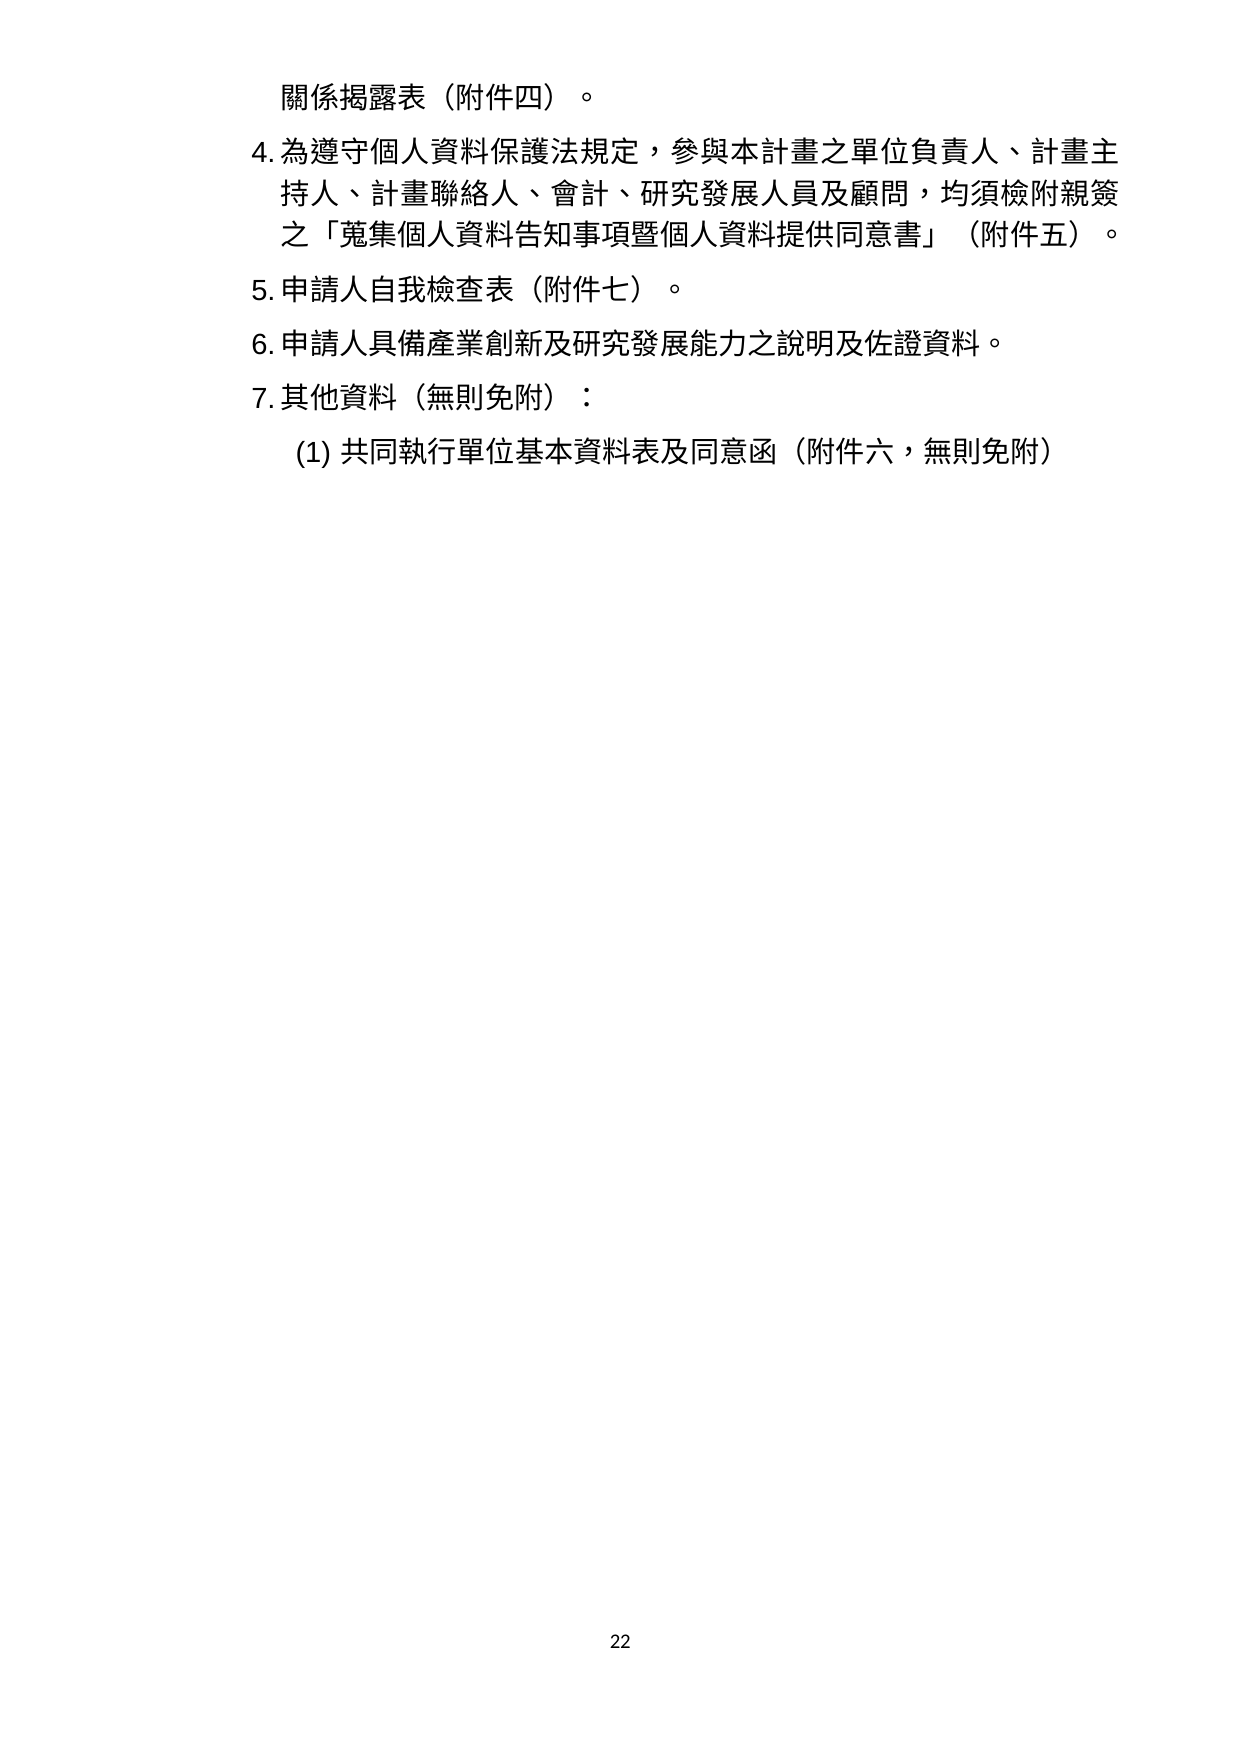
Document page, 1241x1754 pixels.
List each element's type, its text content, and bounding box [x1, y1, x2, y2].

list 申請人具備產業創新及研究發展能力之說明及佐證資料。 [251, 321, 1122, 362]
list 為遵守個人資料保護法規定，參與本計畫之單位負責人、計畫主持人、計畫聯絡人、會計、研究發展人員及顧問，均須檢附親簽之「蒐集個人資料告知事項暨個人資料提供同意書」（附件五）。 [251, 129, 1122, 254]
list 共同執行單位基本資料表及同意函（附件六，無則免附） [295, 429, 1122, 471]
list 其他資料（無則免附）： [251, 375, 1122, 417]
list 申請人自我檢查表（附件七）。 [251, 267, 1122, 308]
list 關係揭露表（附件四）。 [251, 75, 1122, 117]
